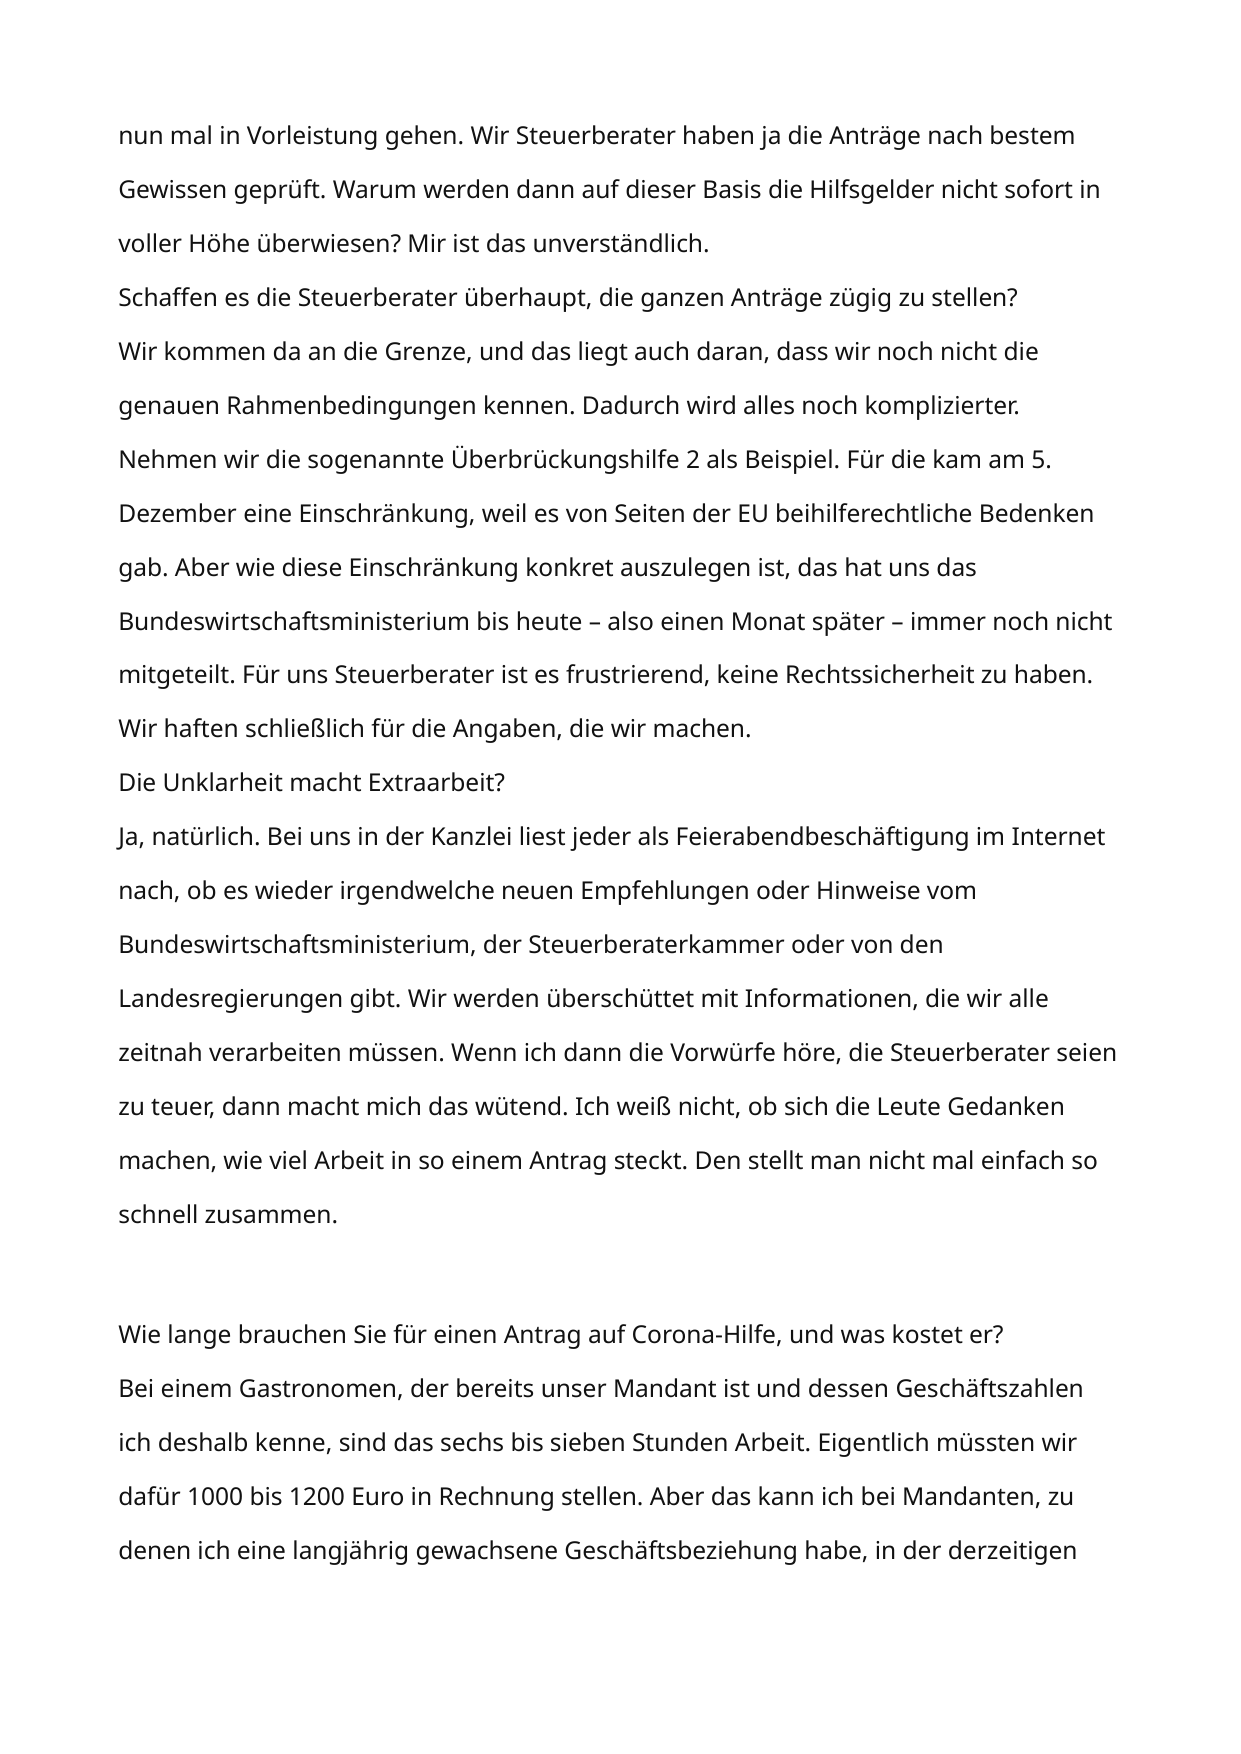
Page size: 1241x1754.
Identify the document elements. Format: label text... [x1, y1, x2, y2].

text Schaffen es die Steuerberater überhaupt, die ganzen Anträge zügig zu stellen? [118, 280, 1122, 313]
text Die Unklarheit macht Extraarbeit? [118, 766, 1122, 799]
text Ja, natürlich. Bei uns in der Kanzlei liest jeder als Feierabendbeschäftigung im Internet nach, ob es wieder irgendwelche neuen Empfehlungen oder Hinweise vom Bundeswirtschaftsministerium, der Steuerberaterkammer oder von den Landesregierungen gibt. Wir werden überschüttet mit Informationen, die wir alle zeitnah verarbeiten müssen. Wenn ich dann die Vorwürfe höre, die Steuerberater seien zu teuer, dann macht mich das wütend. Ich weiß nicht, ob sich die Leute Gedanken machen, wie viel Arbeit in so einem Antrag steckt. Den stellt man nicht mal einfach so schnell zusammen. [118, 819, 1122, 1231]
text Wie lange brauchen Sie für einen Antrag auf Corona-Hilfe, und was kostet er? [118, 1317, 1122, 1351]
text Bei einem Gastronomen, der bereits unser Mandant ist und dessen Geschäftszahlen ich deshalb kenne, sind das sechs bis sieben Stunden Arbeit. Eigentlich müssten wir dafür 1000 bis 1200 Euro in Rechnung stellen. Aber das kann ich bei Mandanten, zu denen ich eine langjährig gewachsene Geschäftsbeziehung habe, in der derzeitigen [118, 1371, 1122, 1566]
text nun mal in Vorleistung gehen. Wir Steuerberater haben ja die Anträge nach bestem Gewissen geprüft. Warum werden dann auf dieser Basis die Hilfsgelder nicht sofort in voller Höhe überwiesen? Mir ist das unverständlich. [118, 118, 1122, 259]
text Wir kommen da an die Grenze, und das liegt auch daran, dass wir noch nicht die genauen Rahmenbedingungen kennen. Dadurch wird alles noch komplizierter. Nehmen wir die sogenannte Überbrückungshilfe 2 als Beispiel. Für die kam am 5. Dezember eine Einschränkung, weil es von Seiten der EU beihilferechtliche Bedenken gab. Aber wie diese Einschränkung konkret auszulegen ist, das hat uns das Bundeswirtschaftsministerium bis heute – also einen Monat später – immer noch nicht mitgeteilt. Für uns Steuerberater ist es frustrierend, keine Rechtssicherheit zu haben. Wir haften schließlich für die Angaben, die wir machen. [118, 334, 1122, 745]
